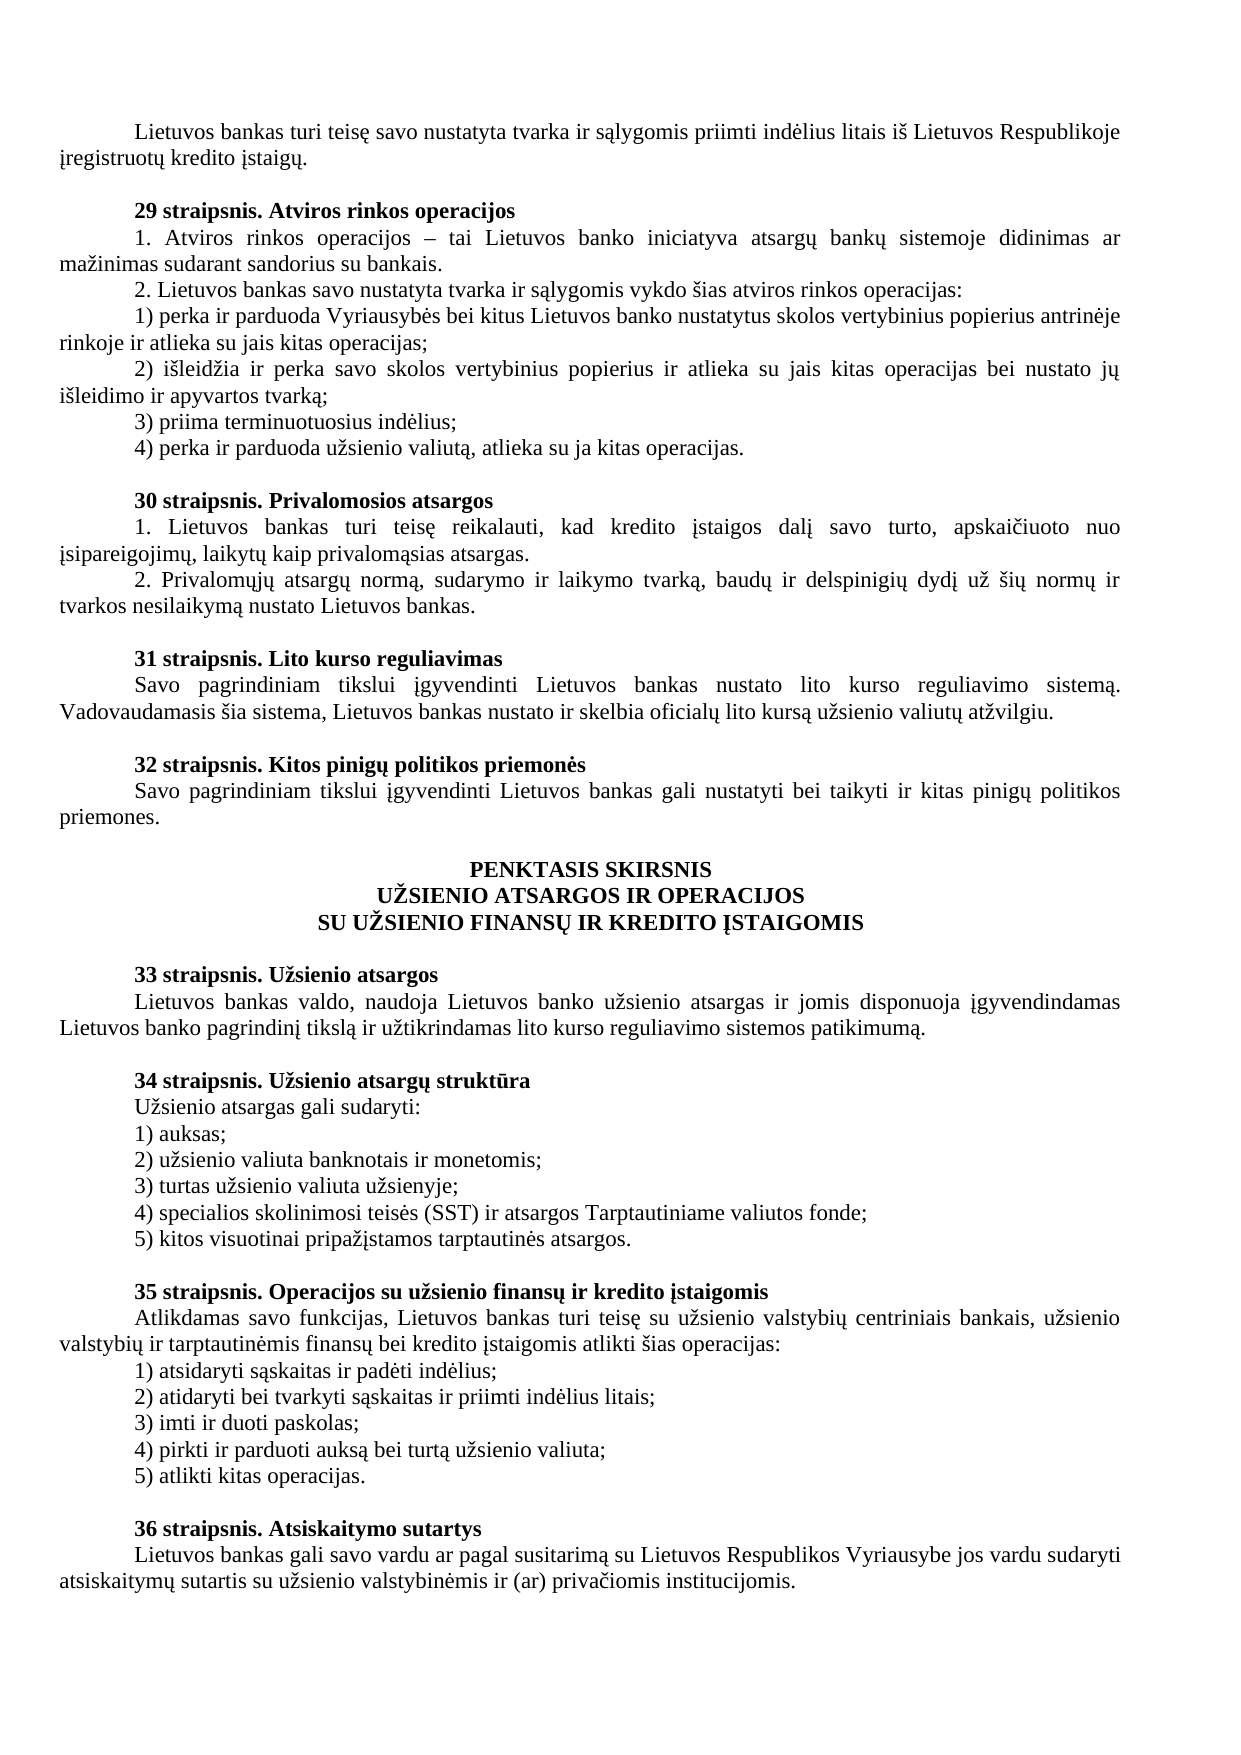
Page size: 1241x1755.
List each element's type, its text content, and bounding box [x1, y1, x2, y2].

text Lietuvos bankas turi teisę savo nustatyta tvarka ir sąlygomis priimti indėlius litais iš Lietuvos Respublikoje įregistruotų kredito įstaigų. [59, 118, 1122, 171]
text 4) perka ir parduoda užsienio valiutą, atlieka su ja kitas operacijas. [59, 434, 1122, 461]
text Lietuvos bankas gali savo vardu ar pagal susitarimą su Lietuvos Respublikos Vyriausybe jos vardu sudaryti atsiskaitymų sutartis su užsienio valstybinėmis ir (ar) privačiomis institucijomis. [59, 1541, 1122, 1594]
text 3) priima terminuotuosius indėlius; [59, 408, 1122, 434]
text Savo pagrindiniam tikslui įgyvendinti Lietuvos bankas gali nustatyti bei taikyti ir kitas pinigų politikos priemones. [59, 777, 1122, 830]
text Savo pagrindiniam tikslui įgyvendinti Lietuvos bankas nustato lito kurso reguliavimo sistemą. Vadovaudamasis šia sistema, Lietuvos bankas nustato ir skelbia oficialų lito kursą užsienio valiutų atžvilgiu. [59, 672, 1122, 724]
text Užsienio atsargas gali sudaryti: [59, 1093, 1122, 1119]
text 1) auksas; [59, 1119, 1122, 1146]
text 32 straipsnis. Kitos pinigų politikos priemonės [59, 751, 1122, 777]
text Atlikdamas savo funkcijas, Lietuvos bankas turi teisę su užsienio valstybių centriniais bankais, užsienio valstybių ir tarptautinėmis finansų bei kredito įstaigomis atlikti šias operacijas: [59, 1304, 1122, 1357]
text 29 straipsnis. Atviros rinkos operacijos [59, 197, 1122, 223]
text 1) atsidaryti sąskaitas ir padėti indėlius; [59, 1357, 1122, 1383]
text 5) atlikti kitas operacijas. [59, 1462, 1122, 1488]
text 2. Privalomųjų atsargų normą, sudarymo ir laikymo tvarką, baudų ir delspinigių dydį už šių normų ir tvarkos nesilaikymą nustato Lietuvos bankas. [59, 566, 1122, 619]
text 1. Lietuvos bankas turi teisę reikalauti, kad kredito įstaigos dalį savo turto, apskaičiuoto nuo įsipareigojimų, laikytų kaip privalomąsias atsargas. [59, 513, 1122, 566]
text 2) atidaryti bei tvarkyti sąskaitas ir priimti indėlius litais; [59, 1383, 1122, 1409]
text 3) imti ir duoti paskolas; [59, 1409, 1122, 1436]
text UŽSIENIO ATSARGOS IR OPERACIJOS SU UŽSIENIO FINANSŲ IR KREDITO ĮSTAIGOMIS [59, 882, 1122, 935]
text 5) kitos visuotinai pripažįstamos tarptautinės atsargos. [59, 1225, 1122, 1251]
text 36 straipsnis. Atsiskaitymo sutartys [59, 1515, 1122, 1541]
text 33 straipsnis. Užsienio atsargos [59, 961, 1122, 988]
text 2) užsienio valiuta banknotais ir monetomis; [59, 1146, 1122, 1172]
text 34 straipsnis. Užsienio atsargų struktūra [59, 1067, 1122, 1093]
text 2) išleidžia ir perka savo skolos vertybinius popierius ir atlieka su jais kitas operacijas bei nustato jų išleidimo ir apyvartos tvarką; [59, 355, 1122, 408]
text 1. Atviros rinkos operacijos – tai Lietuvos banko iniciatyva atsargų bankų sistemoje didinimas ar mažinimas sudarant sandorius su bankais. [59, 223, 1122, 276]
subtitle PENKTASIS SKIRSNIS [59, 856, 1122, 882]
text 1) perka ir parduoda Vyriausybės bei kitus Lietuvos banko nustatytus skolos vertybinius popierius antrinėje rinkoje ir atlieka su jais kitas operacijas; [59, 303, 1122, 355]
text 30 straipsnis. Privalomosios atsargos [59, 487, 1122, 513]
text 35 straipsnis. Operacijos su užsienio finansų ir kredito įstaigomis [59, 1278, 1122, 1304]
text 31 straipsnis. Lito kurso reguliavimas [59, 645, 1122, 672]
text 2. Lietuvos bankas savo nustatyta tvarka ir sąlygomis vykdo šias atviros rinkos operacijas: [59, 276, 1122, 303]
text 4) pirkti ir parduoti auksą bei turtą užsienio valiuta; [59, 1436, 1122, 1462]
text 4) specialios skolinimosi teisės (SST) ir atsargos Tarptautiniame valiutos fonde; [59, 1199, 1122, 1225]
text 3) turtas užsienio valiuta užsienyje; [59, 1172, 1122, 1199]
text Lietuvos bankas valdo, naudoja Lietuvos banko užsienio atsargas ir jomis disponuoja įgyvendindamas Lietuvos banko pagrindinį tikslą ir užtikrindamas lito kurso reguliavimo sistemos patikimumą. [59, 988, 1122, 1041]
